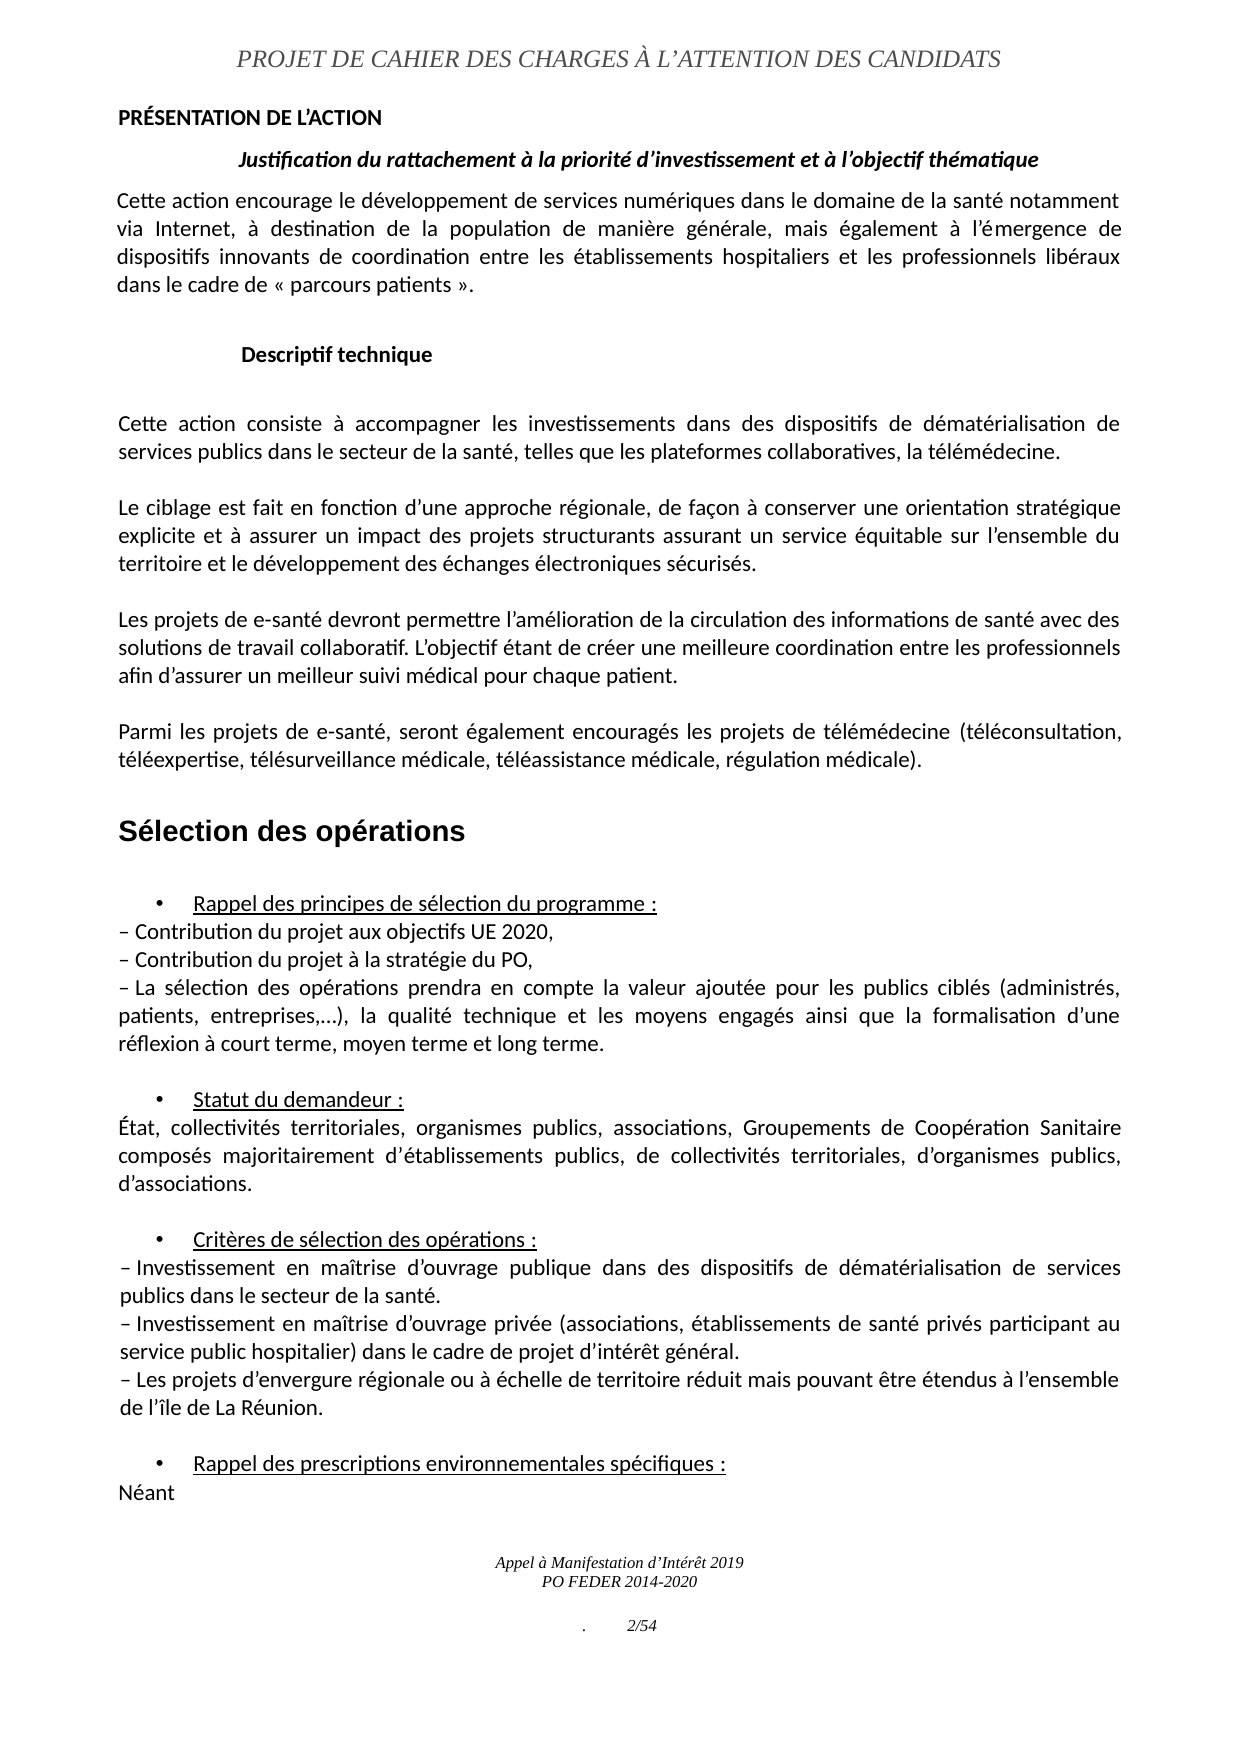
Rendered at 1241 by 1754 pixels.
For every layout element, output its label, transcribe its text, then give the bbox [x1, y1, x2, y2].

text – Contribution du projet à la stratégie du PO, [118, 945, 1122, 973]
text Le ciblage est fait en fonction d’une approche régionale, de façon à conserver une orientation stratégique explicite et à assurer un impact des projets structurants assurant un service équitable sur l’ensemble du territoire et le développement des échanges électroniques sécurisés. [118, 493, 1122, 577]
list Critères de sélection des opérations : [156, 1225, 1122, 1253]
list – Investissement en maîtrise d’ouvrage privée (associations, établissements de santé privés participant au service public hospitalier) dans le cadre de projet d’intérêt général. [118, 1309, 1122, 1366]
text Cette action consiste à accompagner les investissements dans des dispositifs de dématérialisation de services publics dans le secteur de la santé, telles que les plateformes collaboratives, la télémédecine. [118, 409, 1122, 465]
list Rappel des prescriptions environnementales spécifiques : [156, 1449, 1122, 1478]
text Les projets de e-santé devront permettre l’amélioration de la circulation des informations de santé avec des solutions de travail collaboratif. L’objectif étant de créer une meilleure coordination entre les professionnels afin d’assurer un meilleur suivi médical pour chaque patient. [118, 605, 1122, 689]
subtitle Justification du rattachement à la priorité d’investissement et à l’objectif thématique [237, 145, 1122, 173]
text – La sélection des opérations prendra en compte la valeur ajoutée pour les publics ciblés (administrés, patients, entreprises,…), la qualité technique et les moyens engagés ainsi que la formalisation d’une réflexion à court terme, moyen terme et long terme. [118, 973, 1122, 1057]
text État, collectivités territoriales, organismes publics, associations, Groupements de Coopération Sanitaire composés majoritairement d’établissements publics, de collectivités territoriales, d’organismes publics, d’associations. [118, 1113, 1122, 1197]
list – Investissement en maîtrise d’ouvrage publique dans des dispositifs de dématérialisation de services publics dans le secteur de la santé. [118, 1253, 1122, 1309]
list Statut du demandeur : [156, 1085, 1122, 1113]
subtitle PRÉSENTATION DE L’ACTION [118, 103, 1122, 131]
text Parmi les projets de e-santé, seront également encouragés les projets de télémédecine (téléconsultation, téléexpertise, télésurveillance médicale, téléassistance médicale, régulation médicale). [118, 717, 1122, 773]
subtitle Descriptif technique [241, 340, 1122, 368]
text – Contribution du projet aux objectifs UE 2020, [118, 917, 1122, 945]
text Cette action encourage le développement de services numériques dans le domaine de la santé notamment via Internet, à destination de la population de manière générale, mais également à l’émergence de dispositifs innovants de coordination entre les établissements hospitaliers et les professionnels libéraux dans le cadre de « parcours patients ». [117, 186, 1122, 298]
text Néant [118, 1478, 1122, 1506]
subtitle Sélection des opérations [118, 814, 1122, 848]
list Rappel des principes de sélection du programme : [156, 889, 1122, 917]
list – Les projets d’envergure régionale ou à échelle de territoire réduit mais pouvant être étendus à l’ensemble de l’île de La Réunion. [118, 1366, 1122, 1422]
